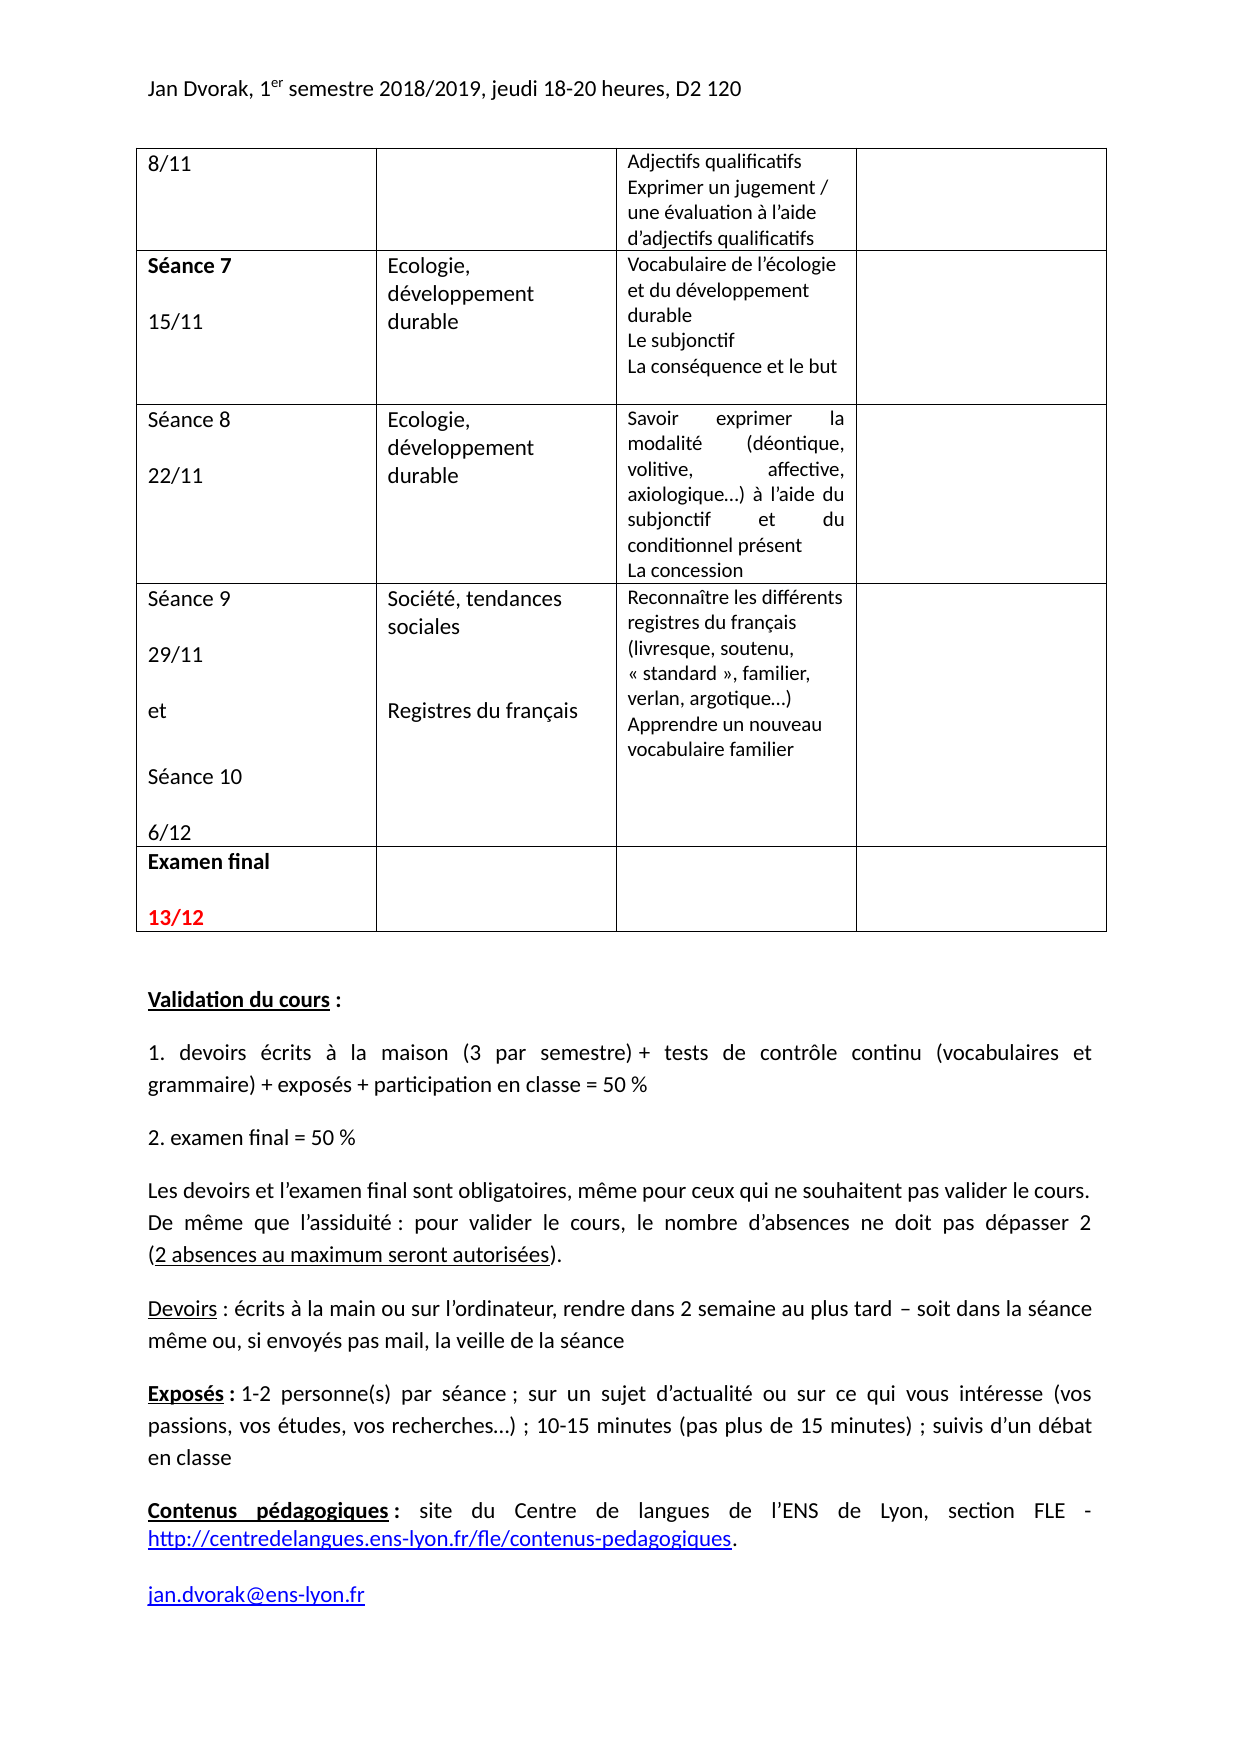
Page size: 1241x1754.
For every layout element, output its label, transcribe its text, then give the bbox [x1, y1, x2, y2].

table_cell Adjectifs qualificatifs Exprimer un jugement / une évaluation à l’aide d’adjectifs qualificatifs [617, 149, 856, 250]
table_cell Reconnaître les différents registres du français (livresque, soutenu, « standard », familier, verlan, argotique…) Apprendre un nouveau vocabulaire familier [617, 584, 856, 762]
text Les devoirs et l’examen final sont obligatoires, même pour ceux qui ne souhaitent pas valider le cours. De même que l’assiduité : pour valider le cours, le nombre d’absences ne doit pas dépasser 2 (2 absences au maximum seront autorisées). [148, 1176, 1093, 1269]
text 1. devoirs écrits à la maison (3 par semestre) + tests de contrôle continu (vocabulaires et grammaire) + exposés + participation en classe = 50 % [148, 1038, 1093, 1098]
table_cell 8/11 [137, 149, 376, 250]
table_cell Séance 8 22/11 [137, 405, 376, 583]
text 2. examen final = 50 % [148, 1123, 1093, 1151]
table_cell [857, 847, 1106, 931]
table_cell Ecologie, développement durable [377, 251, 616, 404]
table_cell Vocabulaire de l’écologie et du développement durable Le subjonctif La conséquence et le but [617, 251, 856, 404]
text Validation du cours : [148, 985, 1093, 1013]
table_cell Séance 9 29/11 et [137, 584, 376, 762]
table_cell [857, 149, 1106, 250]
table_cell Savoir exprimer la modalité (déontique, volitive, affective, axiologique…) à l’aide du subjonctif et du conditionnel présent La concession [617, 405, 856, 583]
table_cell [377, 149, 616, 250]
text Contenus pédagogiques : site du Centre de langues de l’ENS de Lyon, section FLE - http://centredelangues.ens-lyon.fr/fle/contenus-pedagogiques. [148, 1496, 1093, 1552]
table_cell [377, 847, 616, 931]
text jan.dvorak@ens-lyon.fr [148, 1580, 1093, 1608]
table_cell Ecologie, développement durable [377, 405, 616, 583]
table_cell [617, 762, 856, 846]
table_cell [617, 847, 856, 931]
text Devoirs : écrits à la main ou sur l’ordinateur, rendre dans 2 semaine au plus tard – soit dans la séance même ou, si envoyés pas mail, la veille de la séance [148, 1294, 1093, 1354]
table_cell [857, 405, 1106, 583]
text Exposés : 1-2 personne(s) par séance ; sur un sujet d’actualité ou sur ce qui vous intéresse (vos passions, vos études, vos recherches…) ; 10-15 minutes (pas plus de 15 minutes) ; suivis d’un débat en classe [148, 1379, 1093, 1471]
table_cell [857, 584, 1106, 762]
table_cell Séance 10 6/12 [137, 762, 376, 846]
table_cell Société, tendances sociales Registres du français [377, 584, 616, 762]
table_cell [857, 762, 1106, 846]
table_cell Séance 7 15/11 [137, 251, 376, 404]
table_cell [857, 251, 1106, 404]
table_cell Examen final 13/12 [137, 847, 376, 931]
table_cell [377, 762, 616, 846]
